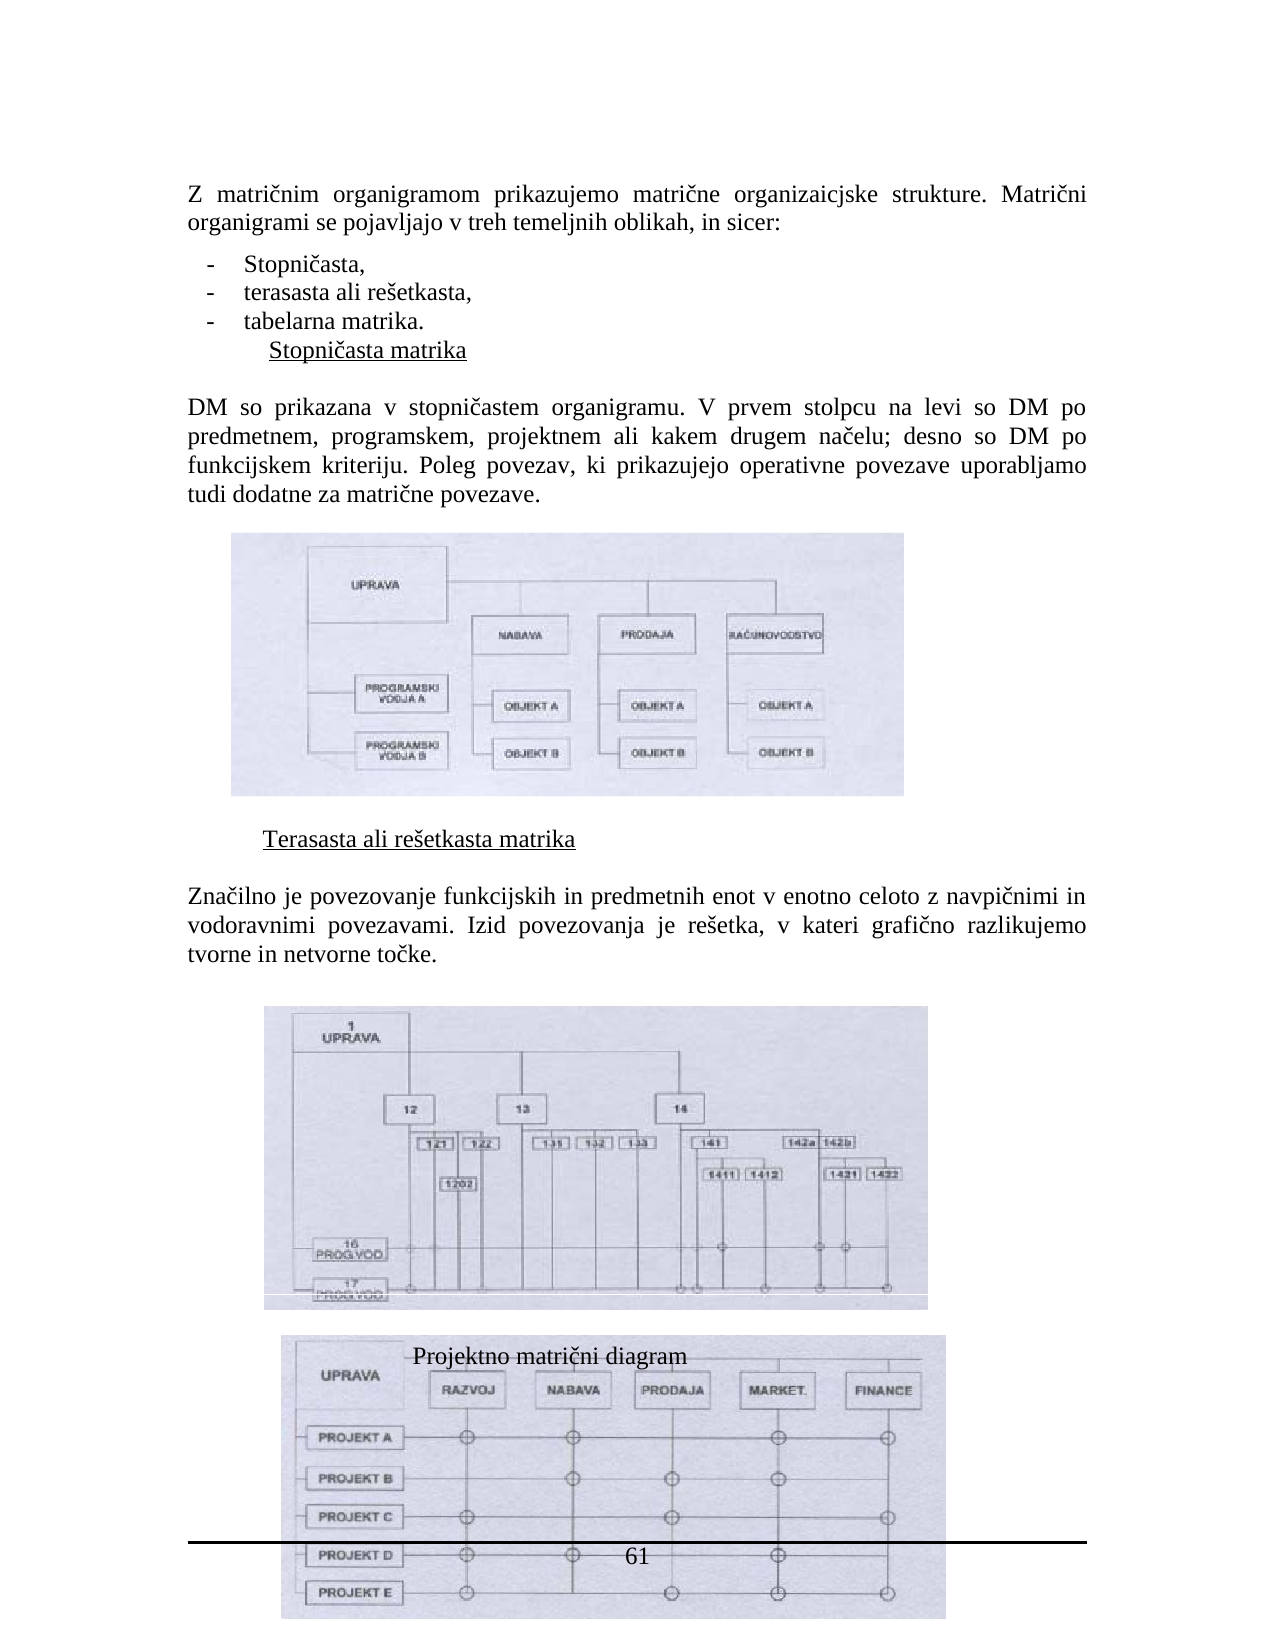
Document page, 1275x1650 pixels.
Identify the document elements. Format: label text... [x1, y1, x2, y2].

picture [264, 1295, 314, 1342]
text Terasasta ali rešetkasta matrika [187, 824, 1087, 852]
text Z matričnim organigramom prikazujemo matrične organizaicjske strukture. Matrični organigrami se pojavljajo v treh temeljnih oblikah, in sicer: [187, 179, 1087, 236]
list Stopničasta, [206, 249, 1087, 277]
picture [207, 505, 284, 565]
text Projektno matrični diagram [262, 1294, 1087, 1541]
list tabelarna matrika. [206, 306, 1087, 335]
text Značilno je povezovanje funkcijskih in predmetnih enot v enotno celoto z navpičnimi in vodoravnimi povezavami. Izid povezovanja je rešetka, v kateri grafično razlikujemo tvorne in netvorne točke. [187, 881, 1087, 967]
list terasasta ali rešetkasta, [206, 277, 1087, 306]
text Stopničasta matrika [187, 335, 1087, 364]
text Projektno matrični diagram [262, 1544, 956, 1650]
text DM so prikazana v stopničastem organigramu. V prvem stolpcu na levi so DM po predmetnem, programskem, projektnem ali kakem drugem načelu; desno so DM po funkcijskem kriteriju. Poleg povezav, ki prikazujejo operativne povezave uporabljamo tudi dodatne za matrične povezave. [187, 392, 1087, 822]
